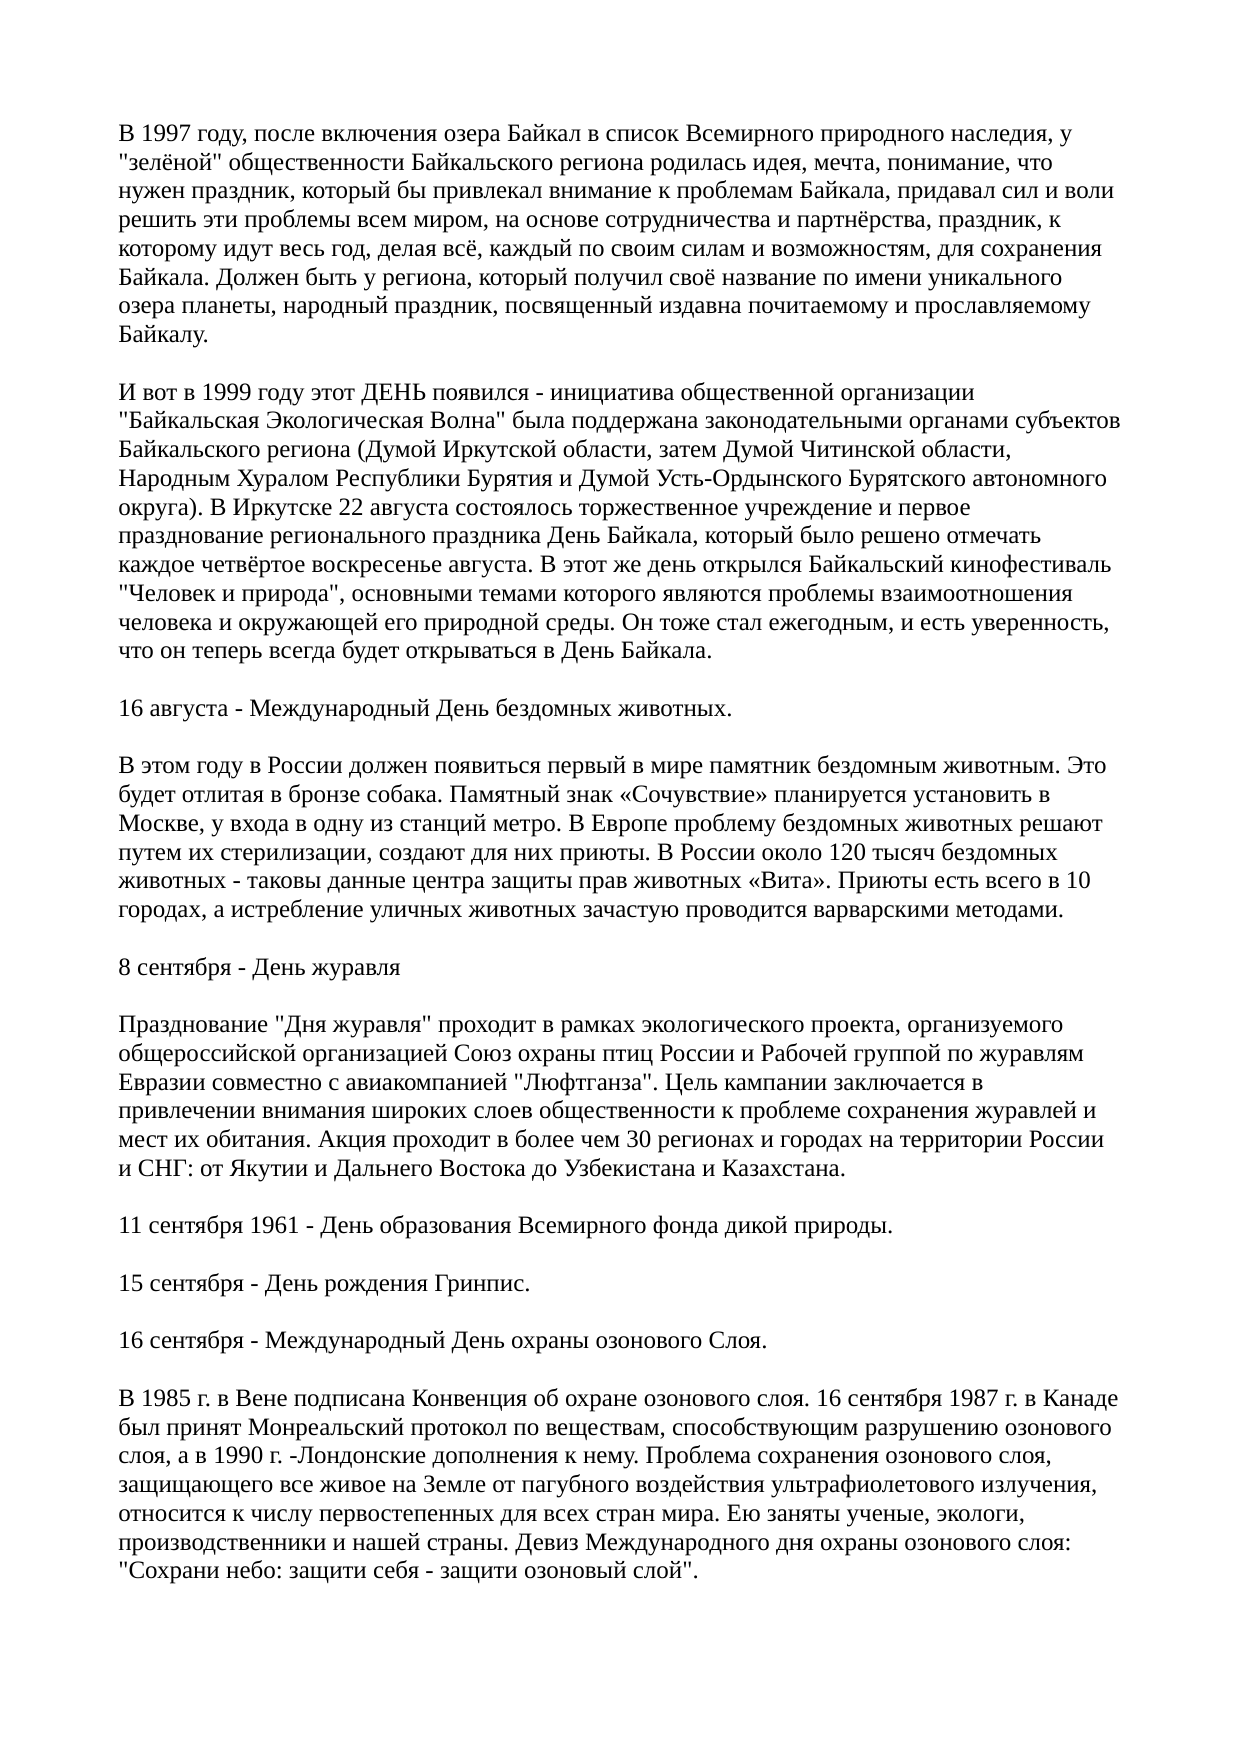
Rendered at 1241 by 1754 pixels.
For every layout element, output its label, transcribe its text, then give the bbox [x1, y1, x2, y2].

text 11 сентября 1961 - День образования Всемирного фонда дикой природы. [118, 1211, 1122, 1239]
text 15 сентября - День рождения Гринпис. [118, 1268, 1122, 1297]
text В 1997 году, после включения озера Байкал в список Всемирного природного наследия, у "зелёной" общественности Байкальского региона родилась идея, мечта, понимание, что нужен праздник, который бы привлекал внимание к проблемам Байкала, придавал сил и воли решить эти проблемы всем миром, на основе сотрудничества и партнёрства, праздник, к которому идут весь год, делая всё, каждый по своим силам и возможностям, для сохранения Байкала. Должен быть у региона, который получил своё название по имени уникального озера планеты, народный праздник, посвященный издавна почитаемому и прославляемому Байкалу. [118, 118, 1122, 348]
text В этом году в России должен появиться первый в мире памятник бездомным животным. Это будет отлитая в бронзе собака. Памятный знак «Сочувствие» планируется установить в Москве, у входа в одну из станций метро. В Европе проблему бездомных животных решают путем их стерилизации, создают для них приюты. В России около 120 тысяч бездомных животных - таковы данные центра защиты прав животных «Вита». Приюты есть всего в 10 городах, а истребление уличных животных зачастую проводится варварскими методами. [118, 751, 1122, 923]
text 16 сентября - Международный День охраны озонового Слоя. [118, 1326, 1122, 1354]
text В 1985 г. в Вене подписана Конвенция об охране озонового слоя. 16 сентября 1987 г. в Канаде был принят Монреальский протокол по веществам, способствующим разрушению озонового слоя, а в 1990 г. -Лондонские дополнения к нему. Проблема сохранения озонового слоя, защищающего все живое на Земле от пагубного воздействия ультрафиолетового излучения, относится к числу первостепенных для всех стран мира. Ею заняты ученые, экологи, производственники и нашей страны. Девиз Международного дня охраны озонового слоя: "Сохрани небо: защити себя - защити озоновый слой". [118, 1383, 1122, 1584]
text Празднование "Дня журавля" проходит в рамках экологического проекта, организуемого общероссийской организацией Союз охраны птиц России и Рабочей группой по журавлям Евразии совместно с авиакомпанией "Люфтганза". Цель кампании заключается в привлечении внимания широких слоев общественности к проблеме сохранения журавлей и мест их обитания. Акция проходит в более чем 30 регионах и городах на территории России и СНГ: от Якутии и Дальнего Востока до Узбекистана и Казахстана. [118, 1009, 1122, 1182]
text И вот в 1999 году этот ДЕНЬ появился - инициатива общественной организации "Байкальская Экологическая Волна" была поддержана законодательными органами субъектов Байкальского региона (Думой Иркутской области, затем Думой Читинской области, Народным Хуралом Республики Бурятия и Думой Усть-Ордынского Бурятского автономного округа). В Иркутске 22 августа состоялось торжественное учреждение и первое празднование регионального праздника День Байкала, который было решено отмечать каждое четвёртое воскресенье августа. В этот же день открылся Байкальский кинофестиваль "Человек и природа", основными темами которого являются проблемы взаимоотношения человека и окружающей его природной среды. Он тоже стал ежегодным, и есть уверенность, что он теперь всегда будет открываться в День Байкала. [118, 377, 1122, 664]
text 16 августа - Международный День бездомных животных. [118, 693, 1122, 722]
text 8 сентября - День журавля [118, 952, 1122, 981]
